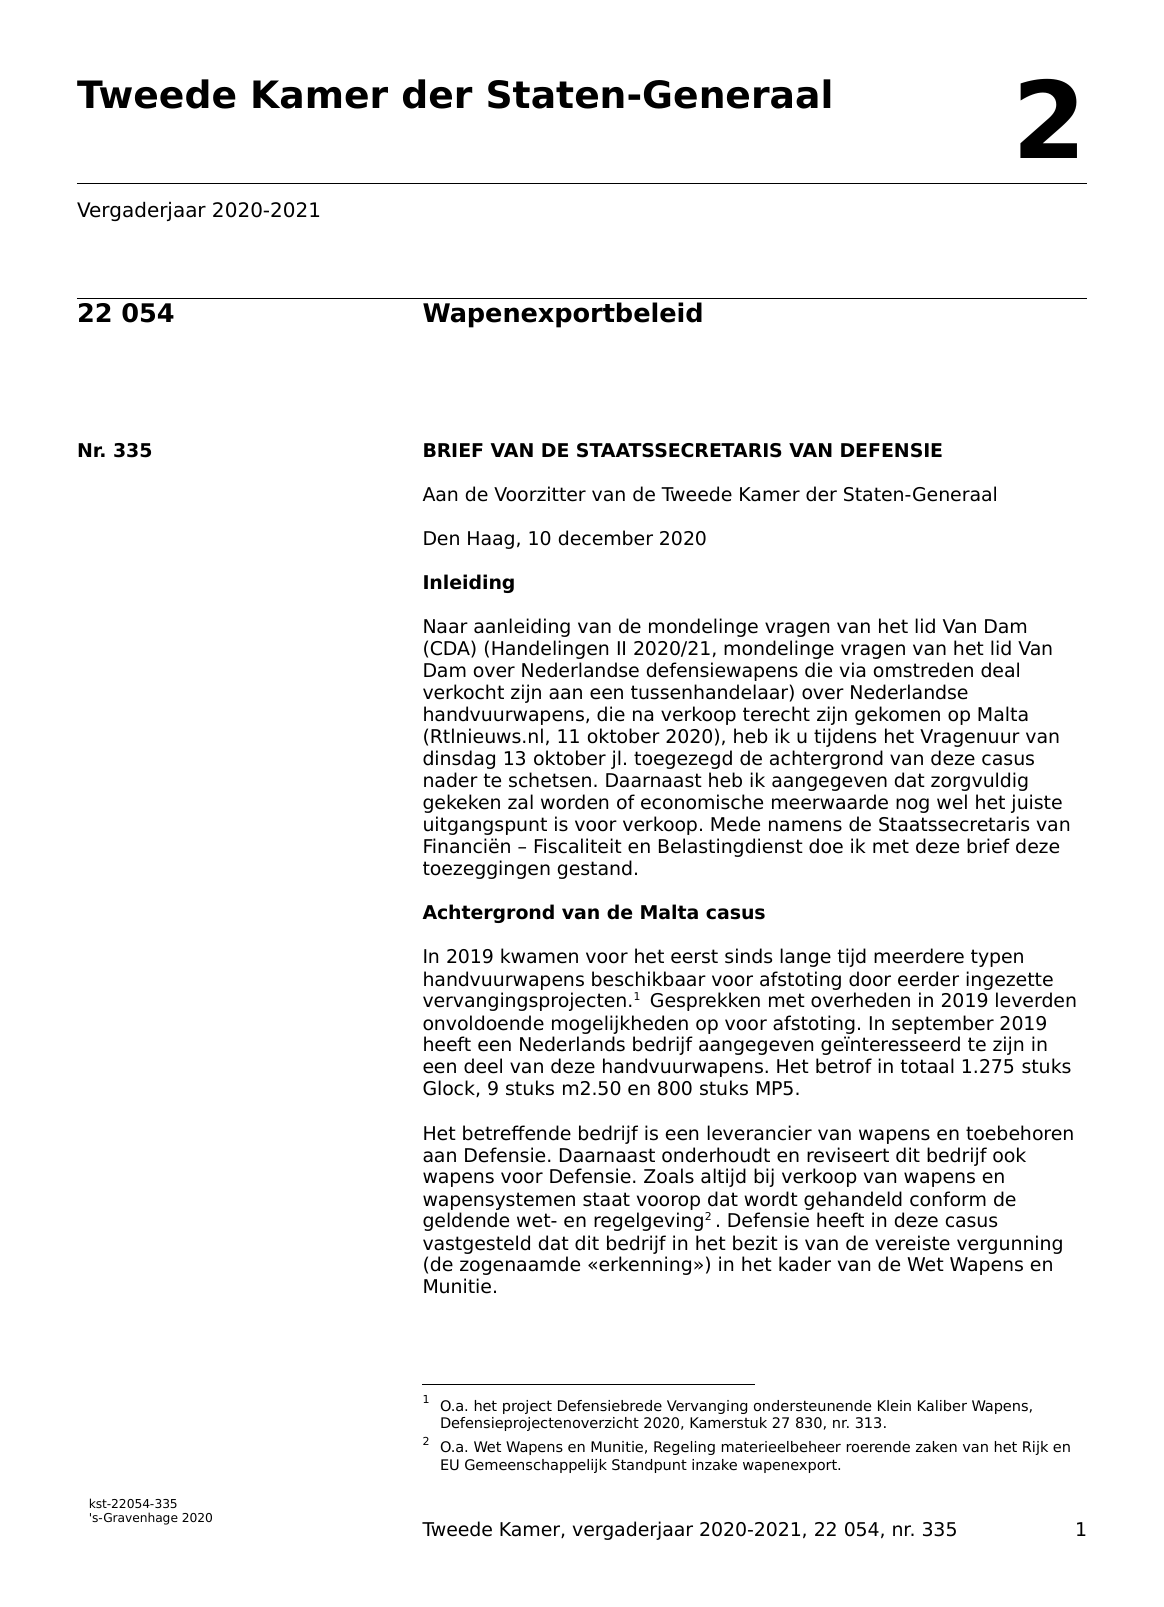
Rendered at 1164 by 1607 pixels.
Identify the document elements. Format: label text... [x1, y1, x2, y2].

text 's-Gravenhage 2020 [88, 1511, 323, 1525]
subtitle Inleiding [422, 572, 1087, 594]
text O.a. Wet Wapens en Munitie, Regeling materieelbeheer roerende zaken van het Rijk en EU Gemeenschappelijk Standpunt inzake wapenexport. [422, 1435, 1087, 1474]
text Naar aanleiding van de mondelinge vragen van het lid Van Dam (CDA) (Handelingen II 2020/21, mondelinge vragen van het lid Van Dam over Nederlandse defensiewapens die via omstreden deal verkocht zijn aan een tussenhandelaar) over Nederlandse handvuurwapens, die na verkoop terecht zijn gekomen op Malta (Rtlnieuws.nl, 11 oktober 2020), heb ik u tijdens het Vragenuur van dinsdag 13 oktober jl. toegezegd de achtergrond van deze casus nader te schetsen. Daarnaast heb ik aangegeven dat zorgvuldig gekeken zal worden of economische meerwaarde nog wel het juiste uitgangspunt is voor verkoop. Mede namens de Staatssecretaris van Financiën – Fiscaliteit en Belastingdienst doe ik met deze brief deze toezeggingen gestand. [422, 616, 1087, 880]
subtitle 22 054 Wapenexportbeleid [77, 299, 1087, 329]
table_header 2 [886, 59, 1087, 183]
table_header Tweede Kamer der Staten-Generaal [77, 59, 886, 183]
text O.a. het project Defensiebrede Vervanging ondersteunende Klein Kaliber Wapens, Defensieprojectenoverzicht 2020, Kamerstuk 27 830, nr. 313. [422, 1393, 1087, 1432]
table_cell Vergaderjaar 2020-2021 [77, 184, 1087, 298]
text Aan de Voorzitter van de Tweede Kamer der Staten-Generaal [422, 484, 1087, 506]
text kst-22054-335 [88, 1497, 323, 1511]
subtitle Achtergrond van de Malta casus [422, 902, 1087, 924]
text Het betreffende bedrijf is een leverancier van wapens en toebehoren aan Defensie. Daarnaast onderhoudt en reviseert dit bedrijf ook wapens voor Defensie. Zoals altijd bij verkoop van wapens en wapensystemen staat voorop dat wordt gehandeld conform de geldende wet- en regelgeving. Defensie heeft in deze casus vastgesteld dat dit bedrijf in het bezit is van de vereiste vergunning (de zogenaamde «erkenning») in het kader van de Wet Wapens en Munitie. [422, 1122, 1087, 1298]
text Den Haag, 10 december 2020 [422, 528, 1087, 550]
subtitle Nr. 335 BRIEF VAN DE STAATSSECRETARIS VAN DEFENSIE [77, 440, 1087, 462]
text In 2019 kwamen voor het eerst sinds lange tijd meerdere typen handvuurwapens beschikbaar voor afstoting door eerder ingezette vervangingsprojecten. Gesprekken met overheden in 2019 leverden onvoldoende mogelijkheden op voor afstoting. In september 2019 heeft een Nederlands bedrijf aangegeven geïnteresseerd te zijn in een deel van deze handvuurwapens. Het betrof in totaal 1.275 stuks Glock, 9 stuks m2.50 en 800 stuks MP5. [422, 946, 1087, 1100]
